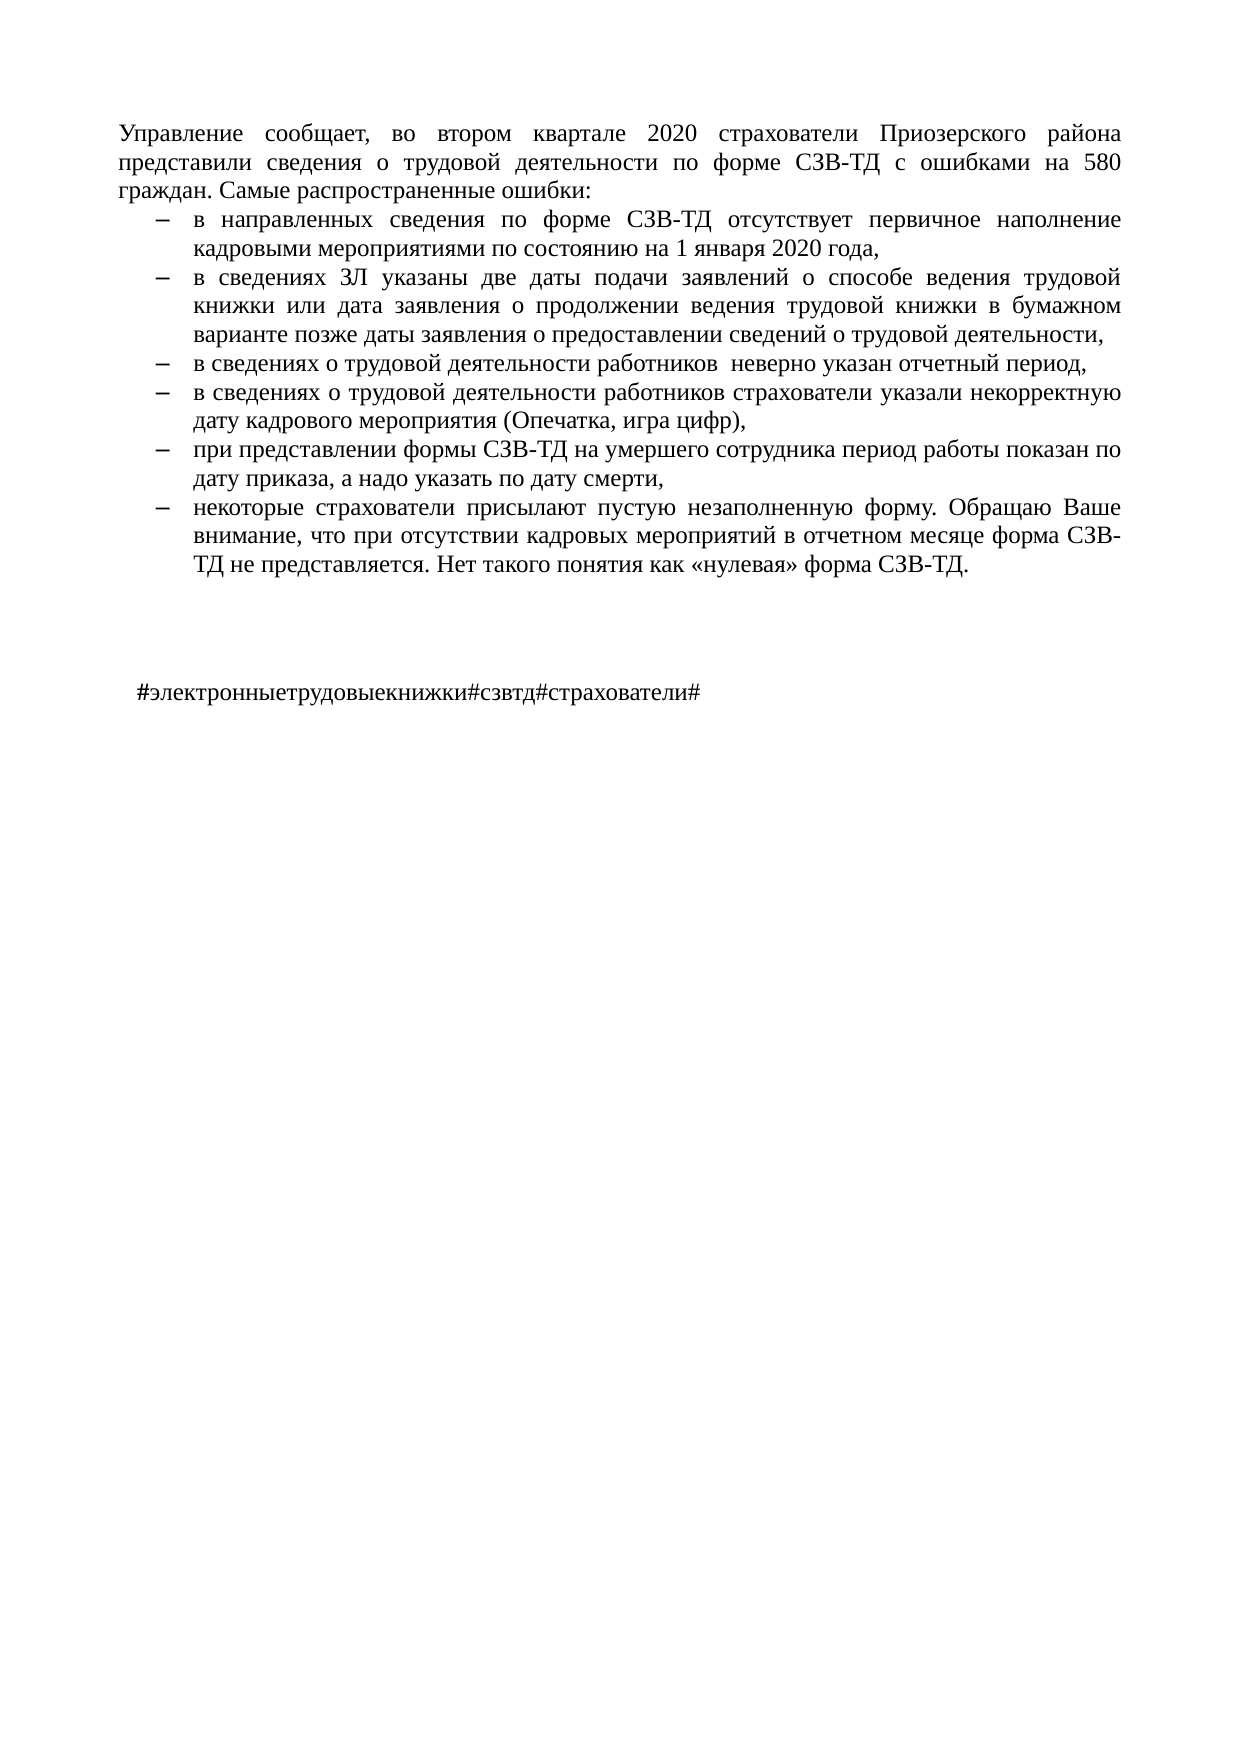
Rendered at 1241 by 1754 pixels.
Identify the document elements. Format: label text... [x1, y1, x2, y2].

list в сведениях о трудовой деятельности работников страхователи указали некорректную дату кадрового мероприятия (Опечатка, игра цифр), [156, 377, 1122, 434]
list в направленных сведения по форме СЗВ-ТД отсутствует первичное наполнение кадровыми мероприятиями по состоянию на 1 января 2020 года, [156, 204, 1122, 262]
list в сведениях ЗЛ указаны две даты подачи заявлений о способе ведения трудовой книжки или дата заявления о продолжении ведения трудовой книжки в бумажном варианте позже даты заявления о предоставлении сведений о трудовой деятельности, [156, 262, 1122, 348]
list при представлении формы СЗВ-ТД на умершего сотрудника период работы показан по дату приказа, а надо указать по дату смерти, [156, 434, 1122, 492]
text Управление сообщает, во втором квартале 2020 страхователи Приозерского района представили сведения о трудовой деятельности по форме СЗВ-ТД с ошибками на 580 граждан. Самые распространенные ошибки: [118, 118, 1122, 204]
text #электронныетрудовыекнижки#сзвтд#страхователи# [118, 677, 1122, 706]
list некоторые страхователи присылают пустую незаполненную форму. Обращаю Ваше внимание, что при отсутствии кадровых мероприятий в отчетном месяце форма СЗВ-ТД не представляется. Нет такого понятия как «нулевая» форма СЗВ-ТД. [156, 492, 1122, 578]
list в сведениях о трудовой деятельности работников неверно указан отчетный период, [156, 348, 1122, 377]
